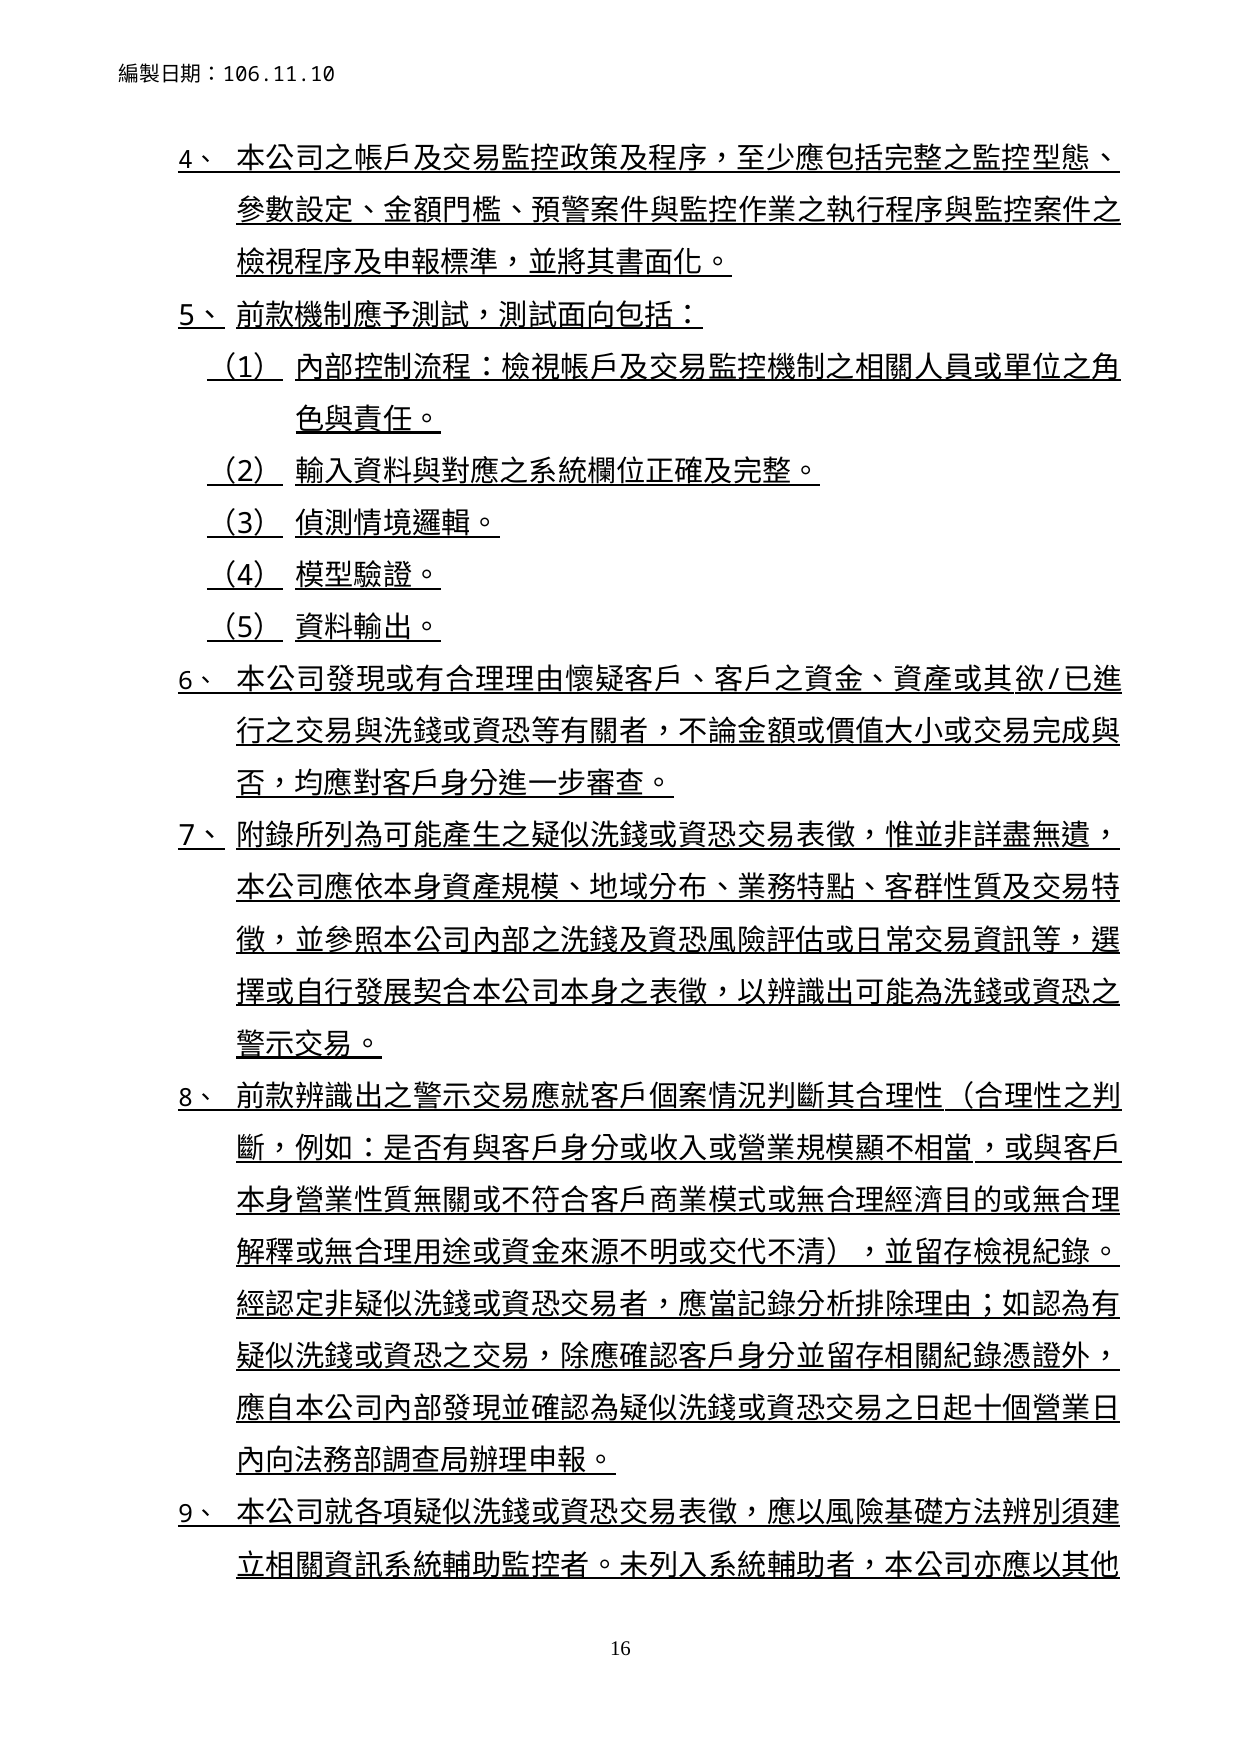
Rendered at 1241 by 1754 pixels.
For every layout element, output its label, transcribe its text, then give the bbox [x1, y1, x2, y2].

list 輸入資料與對應之系統欄位正確及完整。 [207, 439, 1122, 492]
list 前款辨識出之警示交易應就客戶個案情況判斷其合理性（合理性之判斷，例如：是否有與客戶身分或收入或營業規模顯不相當，或與客戶本身營業性質無關或不符合客戶商業模式或無合理經濟目的或無合理解釋或無合理用途或資金來源不明或交代不清），並留存檢視紀錄。經認定非疑似洗錢或資恐交易者，應當記錄分析排除理由；如認為有疑似洗錢或資恐之交易，除應確認客戶身分並留存相關紀錄憑證外，應自本公司內部發現並確認為疑似洗錢或資恐交易之日起十個營業日內向法務部調查局辦理申報。 [178, 1064, 1122, 1481]
list 附錄所列為可能產生之疑似洗錢或資恐交易表徵，惟並非詳盡無遺，本公司應依本身資產規模、地域分布、業務特點、客群性質及交易特徵，並參照本公司內部之洗錢及資恐風險評估或日常交易資訊等，選擇或自行發展契合本公司本身之表徵，以辨識出可能為洗錢或資恐之警示交易。 [178, 804, 1122, 1064]
list 本公司之帳戶及交易監控政策及程序，至少應包括完整之監控型態、參數設定、金額門檻、預警案件與監控作業之執行程序與監控案件之檢視程序及申報標準，並將其書面化。 [178, 127, 1122, 283]
list 資料輸出。 [207, 596, 1122, 648]
list 前款機制應予測試，測試面向包括： [178, 283, 1122, 335]
list 本公司就各項疑似洗錢或資恐交易表徵，應以風險基礎方法辨別須建立相關資訊系統輔助監控者。未列入系統輔助者，本公司亦應以其他 [178, 1481, 1122, 1585]
list 偵測情境邏輯。 [207, 492, 1122, 544]
list 模型驗證。 [207, 544, 1122, 596]
list 本公司發現或有合理理由懷疑客戶、客戶之資金、資產或其欲/已進 [178, 648, 1122, 692]
list 內部控制流程：檢視帳戶及交易監控機制之相關人員或單位之角色與責任。 [207, 335, 1122, 439]
list 行之交易與洗錢或資恐等有關者，不論金額或價值大小或交易完成與否，均應對客戶身分進一步審查。 [178, 693, 1122, 804]
